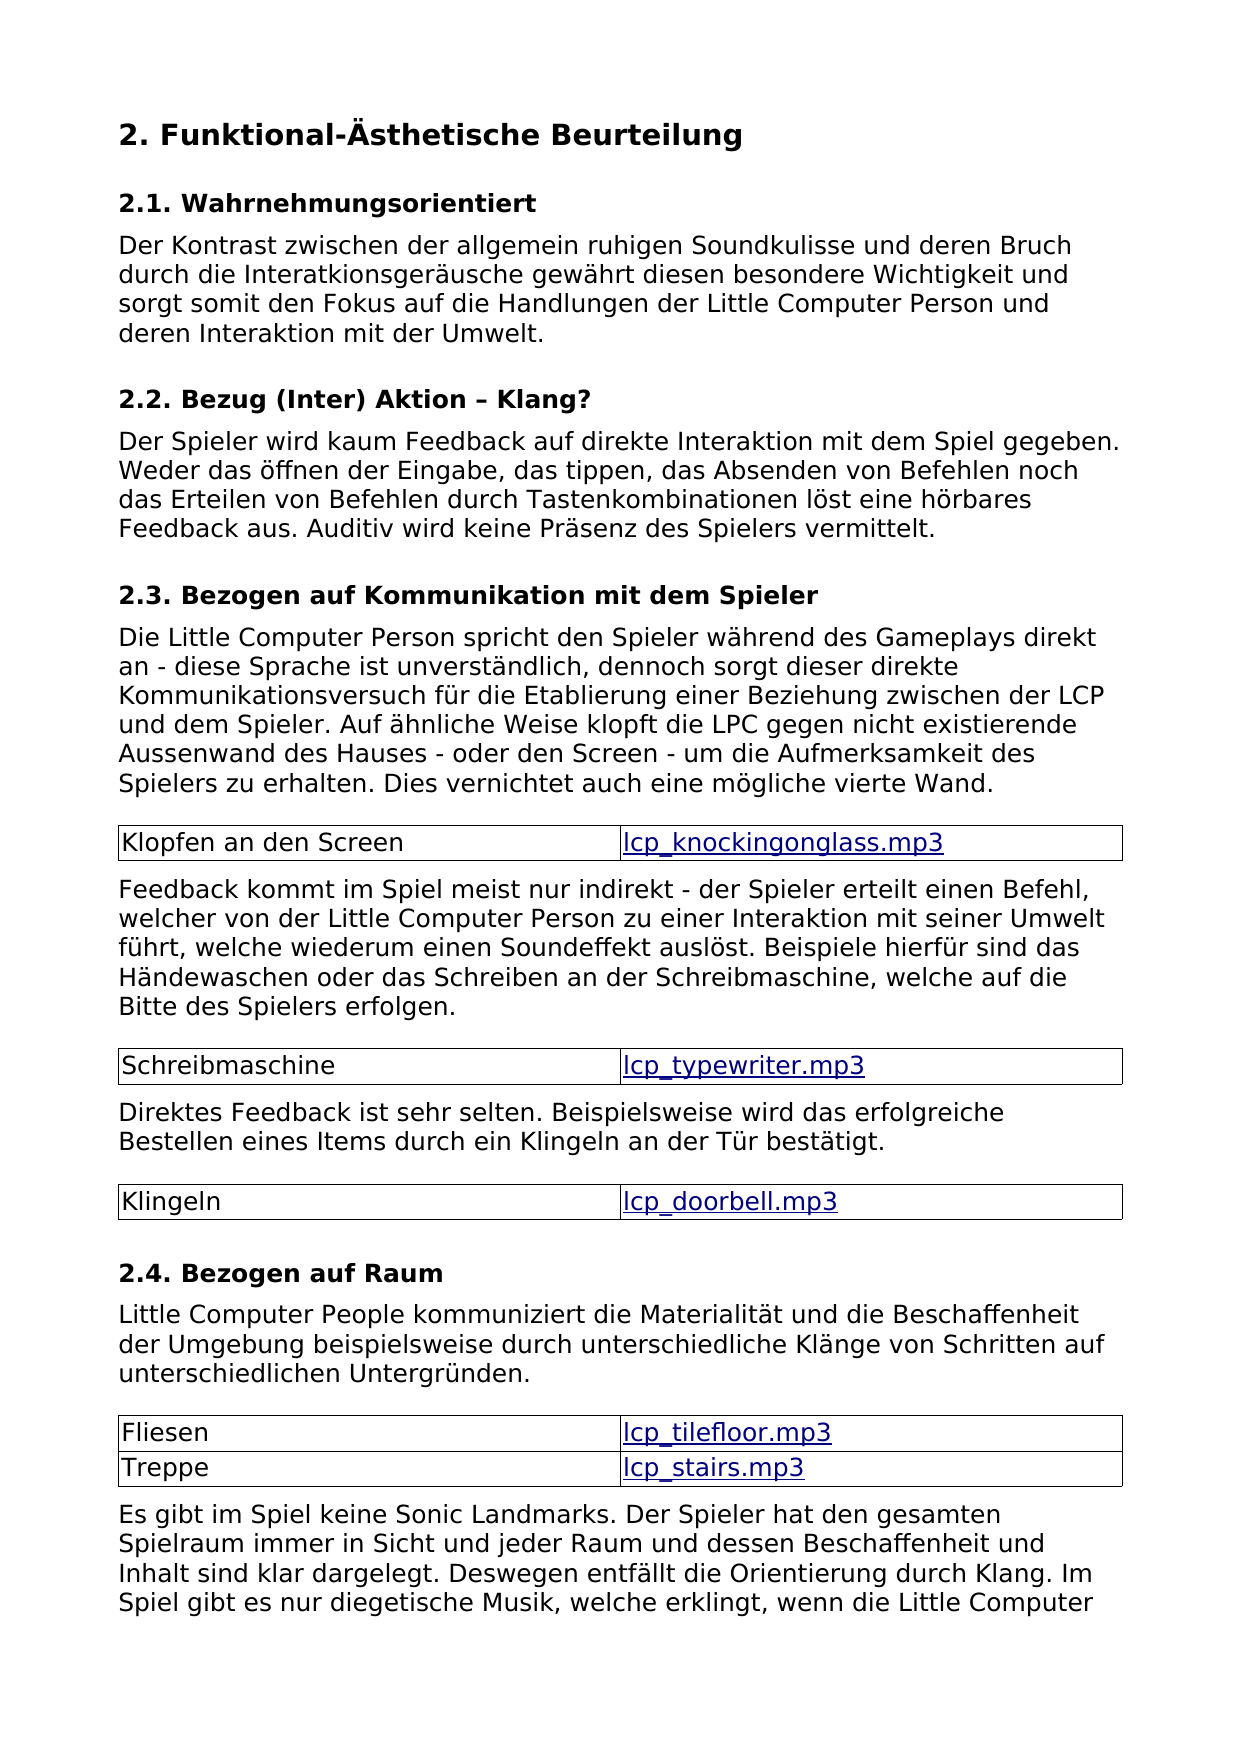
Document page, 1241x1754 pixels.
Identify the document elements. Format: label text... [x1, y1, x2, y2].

subtitle 2.2. Bezug (Inter) Aktion – Klang? [118, 385, 1122, 414]
table_header Klingeln [119, 1185, 620, 1219]
subtitle 2.4. Bezogen auf Raum [118, 1259, 1122, 1288]
text Little Computer People kommuniziert die Materialität und die Beschaffenheit der Umgebung beispielsweise durch unterschiedliche Klänge von Schritten auf unterschiedlichen Untergründen. [118, 1301, 1122, 1388]
table_header lcp_tilefloor.mp3 [621, 1416, 1122, 1451]
subtitle 2.3. Bezogen auf Kommunikation mit dem Spieler [118, 581, 1122, 610]
text Es gibt im Spiel keine Sonic Landmarks. Der Spieler hat den gesamten Spielraum immer in Sicht und jeder Raum und dessen Beschaffenheit und Inhalt sind klar dargelegt. Deswegen entfällt die Orientierung durch Klang. Im Spiel gibt es nur diegetische Musik, welche erklingt, wenn die Little Computer [118, 1501, 1122, 1617]
table_header Fliesen [119, 1416, 620, 1451]
text Feedback kommt im Spiel meist nur indirekt - der Spieler erteilt einen Befehl, welcher von der Little Computer Person zu einer Interaktion mit seiner Umwelt führt, welche wiederum einen Soundeffekt auslöst. Beispiele hierfür sind das Händewaschen oder das Schreiben an der Schreibmaschine, welche auf die Bitte des Spielers erfolgen. [118, 875, 1122, 1021]
table_cell lcp_stairs.mp3 [621, 1452, 1122, 1486]
subtitle 2.1. Wahrnehmungsorientiert [118, 189, 1122, 219]
table_header Klopfen an den Screen [119, 826, 620, 860]
text Die Little Computer Person spricht den Spieler während des Gameplays direkt an - diese Sprache ist unverständlich, dennoch sorgt dieser direkte Kommunikationsversuch für die Etablierung einer Beziehung zwischen der LCP und dem Spieler. Auf ähnliche Weise klopft die LPC gegen nicht existierende Aussenwand des Hauses - oder den Screen - um die Aufmerksamkeit des Spielers zu erhalten. Dies vernichtet auch eine mögliche vierte Wand. [118, 623, 1122, 798]
text Der Spieler wird kaum Feedback auf direkte Interaktion mit dem Spiel gegeben. Weder das öffnen der Eingabe, das tippen, das Absenden von Befehlen noch das Erteilen von Befehlen durch Tastenkombinationen löst eine hörbares Feedback aus. Auditiv wird keine Präsenz des Spielers vermittelt. [118, 427, 1122, 544]
table_header Schreibmaschine [119, 1049, 620, 1083]
subtitle 2. Funktional-Ästhetische Beurteilung [118, 118, 1122, 152]
text Der Kontrast zwischen der allgemein ruhigen Soundkulisse und deren Bruch durch die Interatkionsgeräusche gewährt diesen besondere Wichtigkeit und sorgt somit den Fokus auf die Handlungen der Little Computer Person und deren Interaktion mit der Umwelt. [118, 231, 1122, 348]
table_header lcp_typewriter.mp3 [621, 1049, 1122, 1083]
text Direktes Feedback ist sehr selten. Beispielsweise wird das erfolgreiche Bestellen eines Items durch ein Klingeln an der Tür bestätigt. [118, 1098, 1122, 1157]
table_header lcp_doorbell.mp3 [621, 1185, 1122, 1219]
table_header lcp_knockingonglass.mp3 [621, 826, 1122, 860]
table_cell Treppe [119, 1452, 620, 1486]
